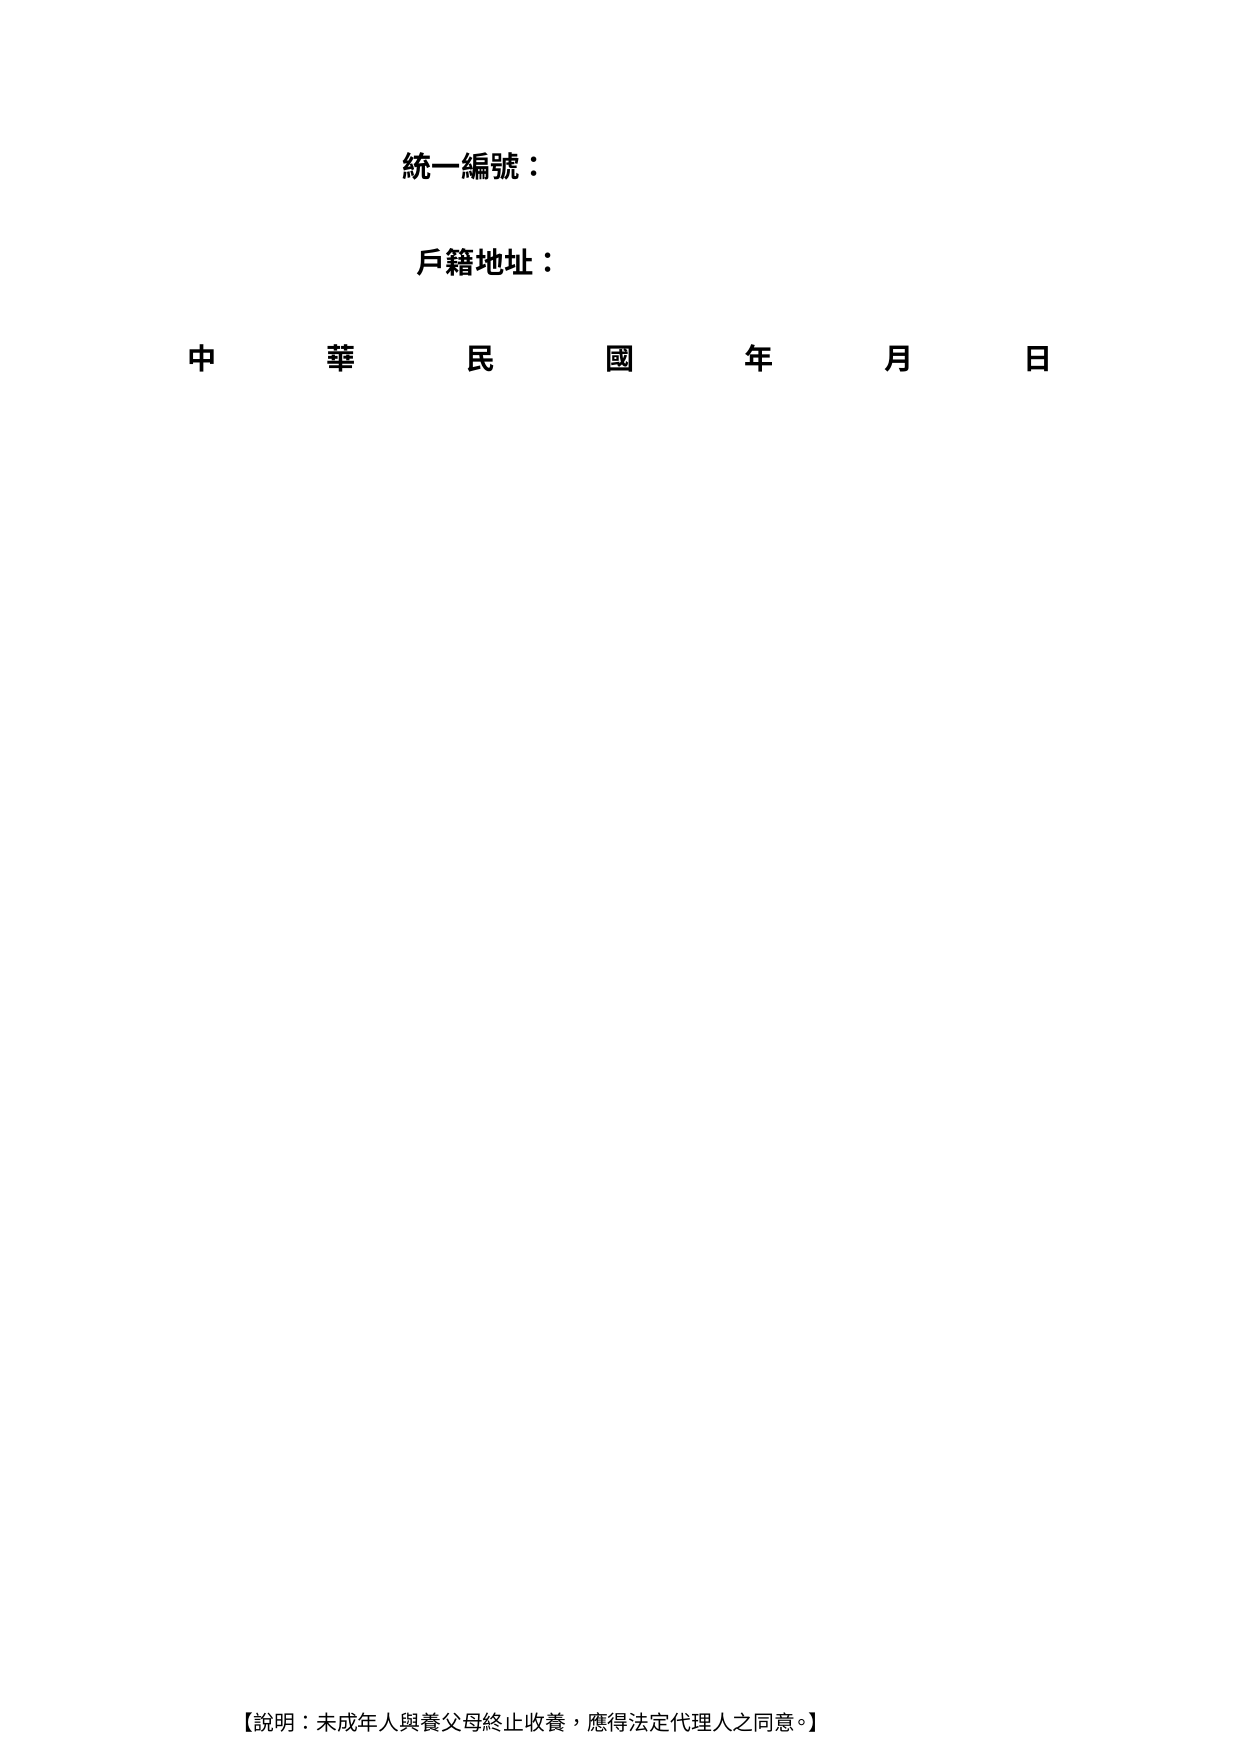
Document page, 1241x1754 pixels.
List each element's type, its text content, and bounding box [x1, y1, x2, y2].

text 統一編號： [187, 127, 1053, 202]
text [225, 1698, 837, 1754]
text 【說明：未成年人與養父母終止收養，應得法定代理人之同意。】 [240, 1706, 822, 1736]
text 中華民國年月日 [187, 319, 1053, 394]
text 戶籍地址： [387, 223, 1053, 298]
